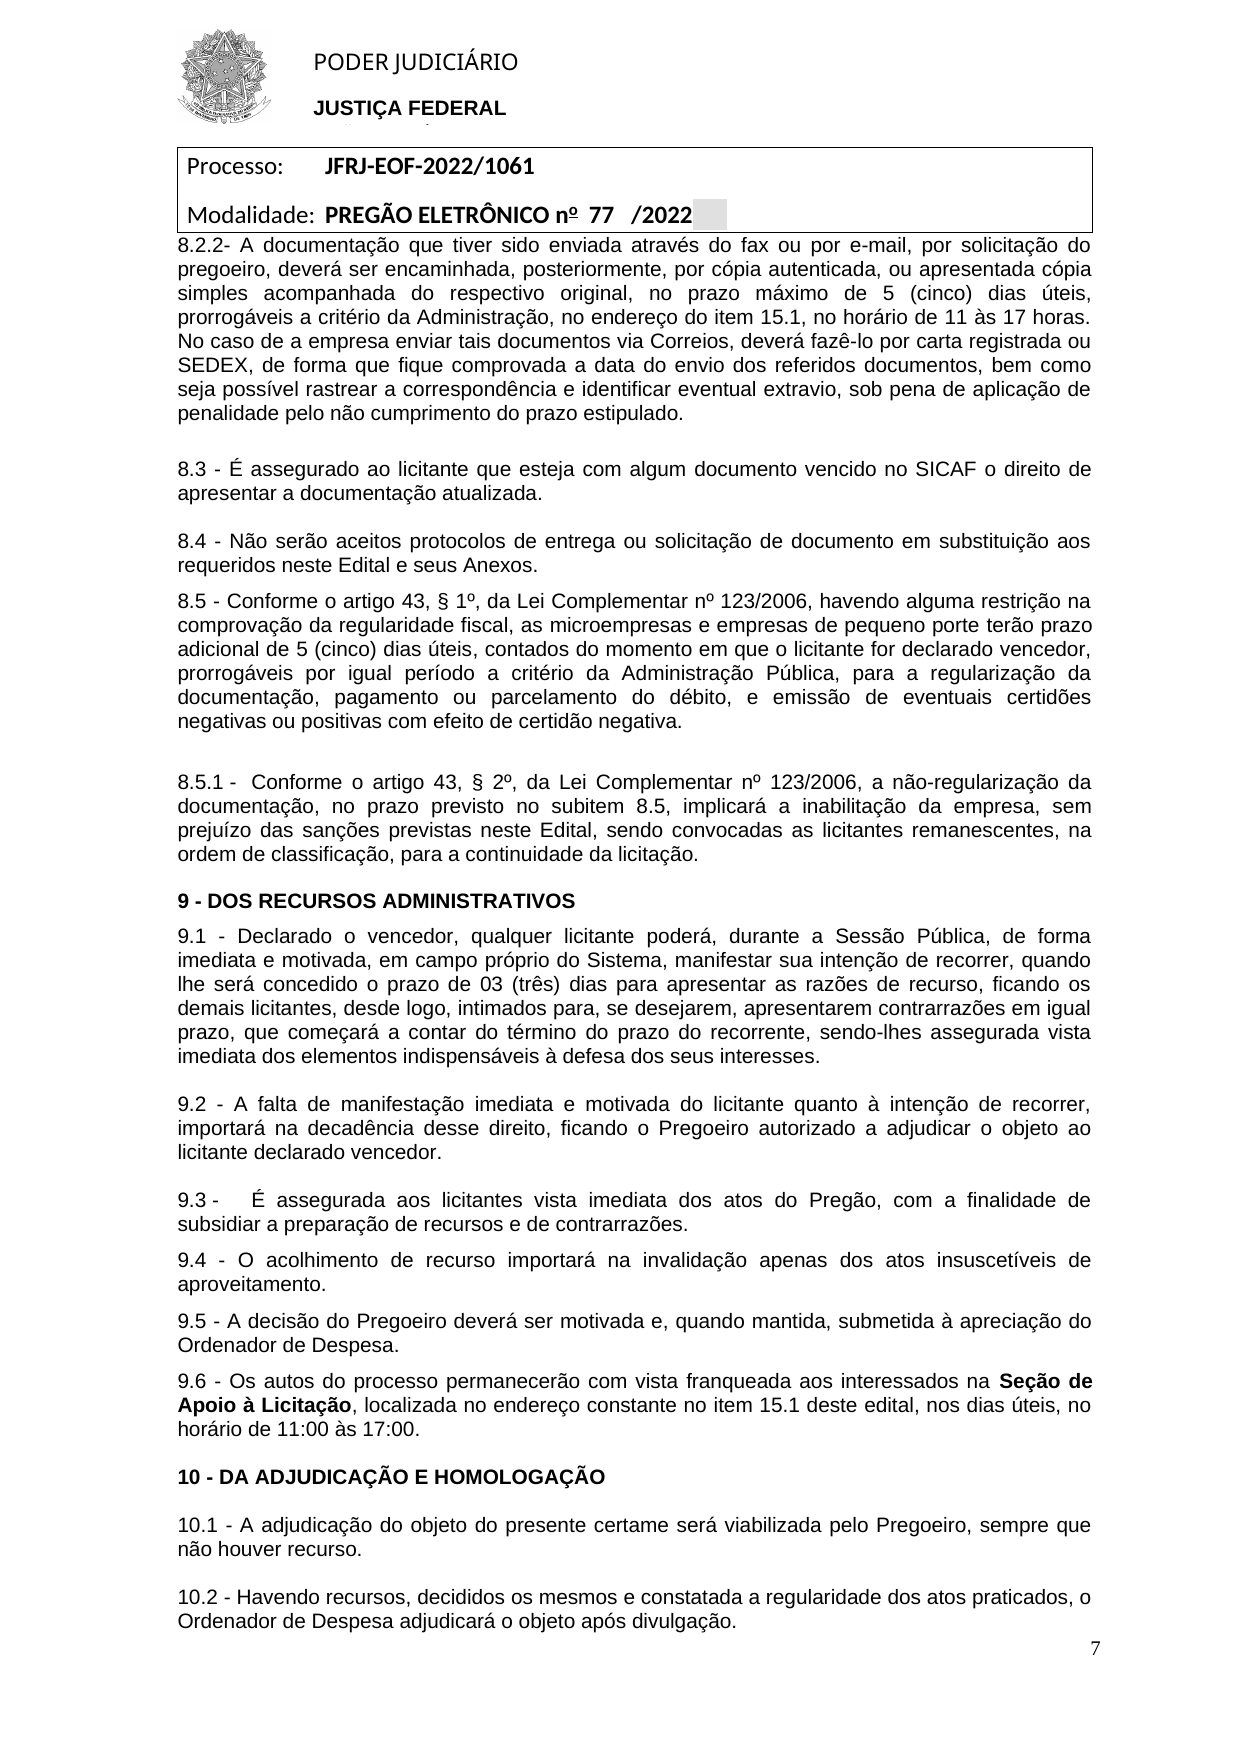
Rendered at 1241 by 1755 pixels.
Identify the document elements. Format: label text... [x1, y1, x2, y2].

text 10.2 - Havendo recursos, decididos os mesmos e constatada a regularidade dos atos praticados, o Ordenador de Despesa adjudicará o objeto após divulgação. [177, 1584, 1093, 1632]
text 9.2 - A falta de manifestação imediata e motivada do licitante quanto à intenção de recorrer, importará na decadência desse direito, ficando o Pregoeiro autorizado a adjudicar o objeto ao licitante declarado vencedor. [177, 1092, 1093, 1164]
text 9.6 - Os autos do processo permanecerão com vista franqueada aos interessados na Seção de Apoio à Licitação, localizada no endereço constante no item 15.1 deste edital, nos dias úteis, no horário de 11:00 às 17:00. [177, 1369, 1093, 1441]
text 8.3 - É assegurado ao licitante que esteja com algum documento vencido no SICAF o direito de apresentar a documentação atualizada. [177, 457, 1093, 505]
text 9.4 - O acolhimento de recurso importará na invalidação apenas dos atos insuscetíveis de aproveitamento. [177, 1248, 1093, 1296]
text 10.1 - A adjudicação do objeto do presente certame será viabilizada pelo Pregoeiro, sempre que não houver recurso. [177, 1513, 1093, 1561]
text 9 - DOS RECURSOS ADMINISTRATIVOS [177, 889, 1093, 913]
text 10 - DA ADJUDICAÇÃO E HOMOLOGAÇÃO [177, 1465, 1093, 1489]
text 8.2.2- A documentação que tiver sido enviada através do fax ou por e-mail, por solicitação do pregoeiro, deverá ser encaminhada, posteriormente, por cópia autenticada, ou apresentada cópia simples acompanhada do respectivo original, no prazo máximo de 5 (cinco) dias úteis, prorrogáveis a critério da Administração, no endereço do item 15.1, no horário de 11 às 17 horas. No caso de a empresa enviar tais documentos via Correios, deverá fazê-lo por carta registrada ou SEDEX, de forma que fique comprovada a data do envio dos referidos documentos, bem como seja possível rastrear a correspondência e identificar eventual extravio, sob pena de aplicação de penalidade pelo não cumprimento do prazo estipulado. [177, 233, 1093, 425]
text 9.3 - É assegurada aos licitantes vista imediata dos atos do Pregão, com a finalidade de subsidiar a preparação de recursos e de contrarrazões. [177, 1188, 1093, 1236]
text 8.5 - Conforme o artigo 43, § 1º, da Lei Complementar nº 123/2006, havendo alguma restrição na comprovação da regularidade fiscal, as microempresas e empresas de pequeno porte terão prazo adicional de 5 (cinco) dias úteis, contados do momento em que o licitante for declarado vencedor, prorrogáveis por igual período a critério da Administração Pública, para a regularização da documentação, pagamento ou parcelamento do débito, e emissão de eventuais certidões negativas ou positivas com efeito de certidão negativa. [177, 589, 1093, 733]
text 9.1 - Declarado o vencedor, qualquer licitante poderá, durante a Sessão Pública, de forma imediata e motivada, em campo próprio do Sistema, manifestar sua intenção de recorrer, quando lhe será concedido o prazo de 03 (três) dias para apresentar as razões de recurso, ficando os demais licitantes, desde logo, intimados para, se desejarem, apresentarem contrarrazões em igual prazo, que começará a contar do término do prazo do recorrente, sendo-lhes assegurada vista imediata dos elementos indispensáveis à defesa dos seus interesses. [177, 924, 1093, 1068]
text 9.5 - A decisão do Pregoeiro deverá ser motivada e, quando mantida, submetida à apreciação do Ordenador de Despesa. [177, 1308, 1093, 1356]
text 8.4 - Não serão aceitos protocolos de entrega ou solicitação de documento em substituição aos requeridos neste Edital e seus Anexos. [177, 505, 1093, 577]
text 8.5.1 - Conforme o artigo 43, § 2º, da Lei Complementar nº 123/2006, a não-regularização da documentação, no prazo previsto no subitem 8.5, implicará a inabilitação da empresa, sem prejuízo das sanções previstas neste Edital, sendo convocadas as licitantes remanescentes, na ordem de classificação, para a continuidade da licitação. [177, 769, 1093, 865]
